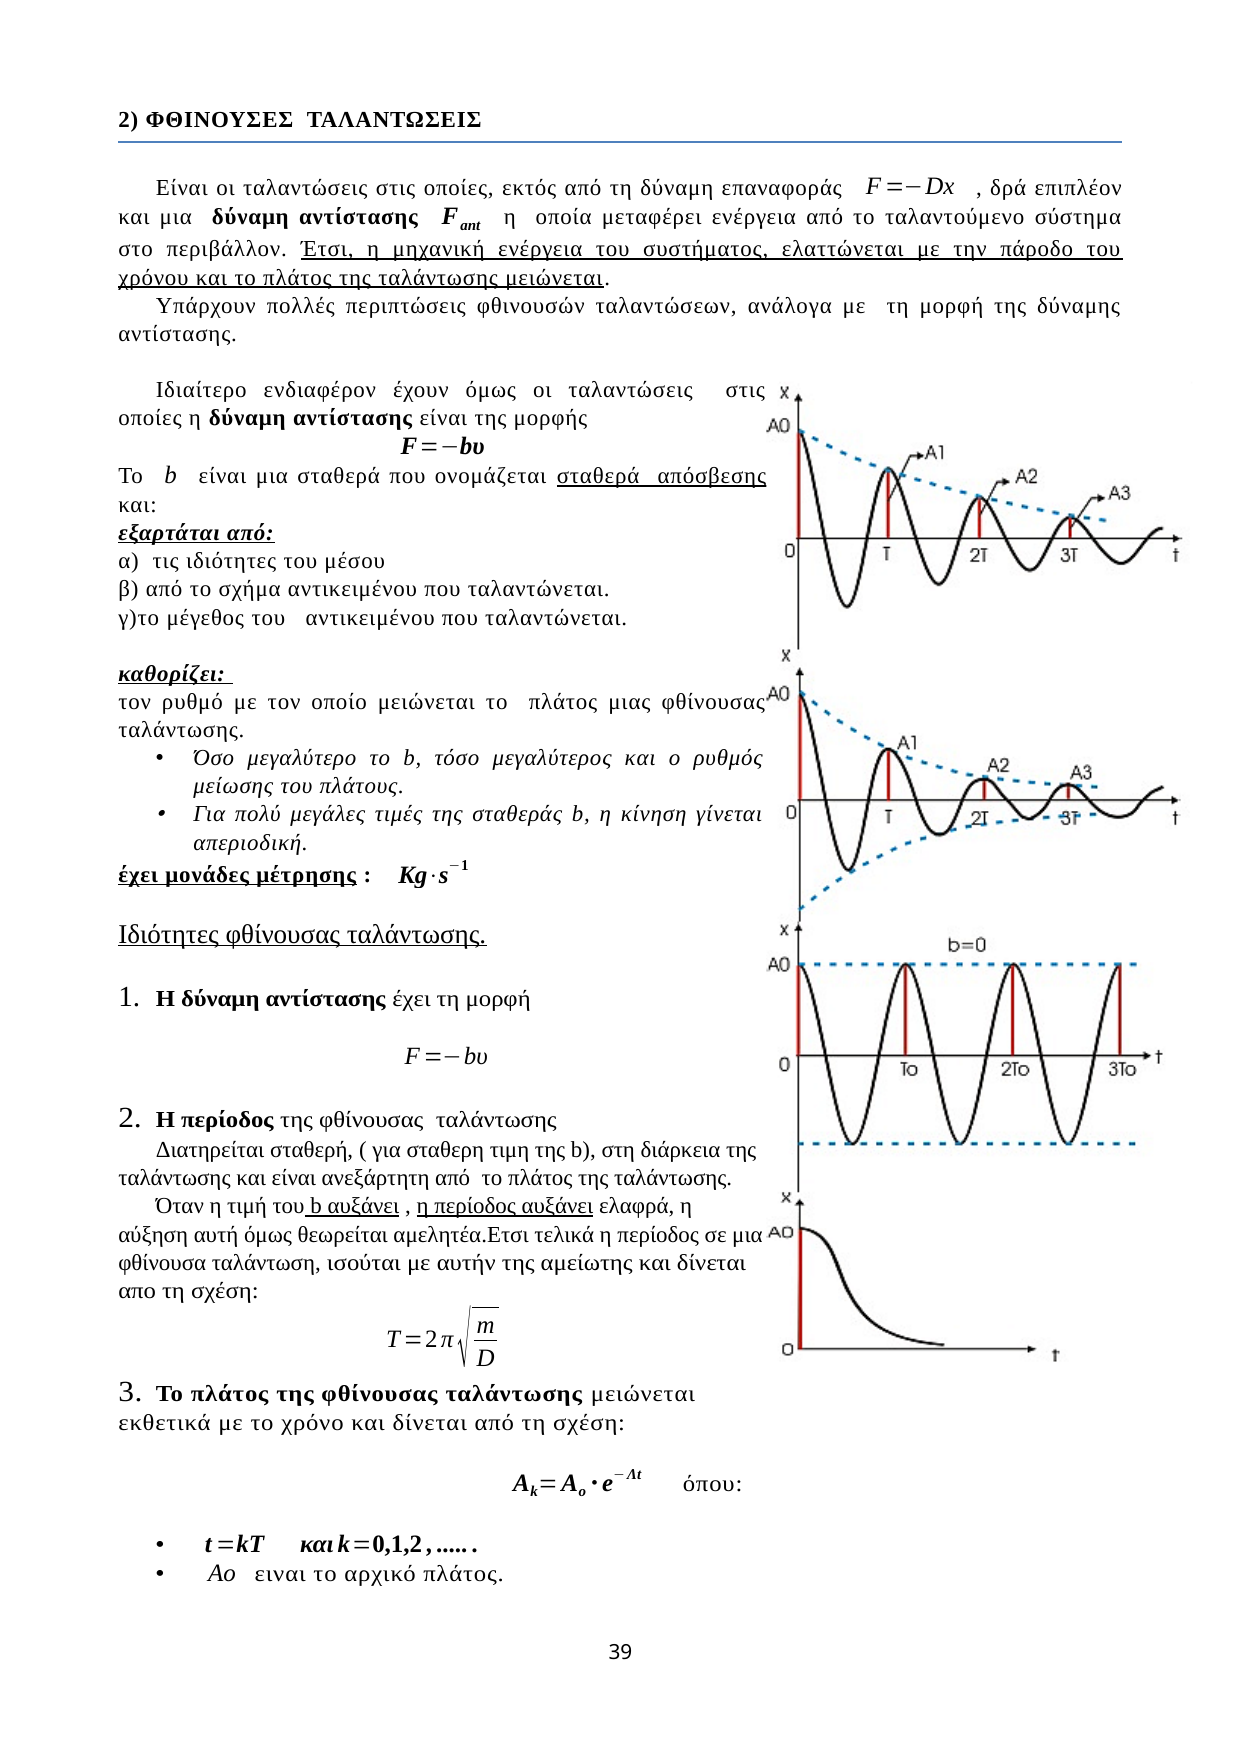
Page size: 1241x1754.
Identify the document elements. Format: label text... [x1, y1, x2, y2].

list Για πολύ μεγάλες τιμές της σταθεράς b, η κίνηση γίνεται απεριοδική. [156, 800, 766, 855]
text τον ρυθμό με τον οποίο μειώνεται το πλάτος μιας φθίνουσας ταλάντωσης. [118, 688, 766, 742]
list Ιδιαίτερο ενδιαφέρον έχουν όμως οι ταλαντώσεις στις οποίες η δύναμη αντίστασης είναι της μορφής [118, 376, 766, 431]
list Η περίοδος της φθίνουσας ταλάντωσης [118, 1101, 766, 1134]
text γ)το μέγεθος του αντικειμένου που ταλαντώνεται. [118, 603, 766, 630]
list Υπάρχουν πολλές περιπτώσεις φθινουσών ταλαντώσεων, ανάλογα με τη μορφή της δύναμης αντίστασης. [118, 292, 1122, 346]
text β) από το σχήμα αντικειμένου που ταλαντώνεται. [118, 575, 766, 602]
text Διατηρείται σταθερή, ( για σταθερη τιμη της b), στη διάρκεια της ταλάντωσης και είναι ανεξάρτητη από το πλάτος της ταλάντωσης. [118, 1136, 766, 1191]
list Ιδιότητες φθίνουσας ταλάντωσης. [118, 918, 766, 949]
list έχει μονάδες μέτρησης : [118, 857, 766, 888]
text καθορίζει: [118, 660, 766, 686]
list Η δύναμη αντίστασης έχει τη μορφή [118, 979, 766, 1013]
list Όσο μεγαλύτερο το b, τόσο μεγαλύτερος και ο ρυθμός μείωσης του πλάτους. [156, 744, 766, 799]
list εξαρτάται από: [118, 519, 766, 546]
list Όταν η τιμή του b αυξάνει , η περίοδος αυξάνει ελαφρά, η αύξηση αυτή όμως θεωρείται αμελητέα.Ετσι τελικά η περίοδος σε μια φθίνουσα ταλάντωση, ισούται με αυτήν της αμείωτης και δίνεται απο τη σχέση: [118, 1193, 766, 1303]
title 2) ΦΘΙΝΟΥΣΕΣ ΤΑΛΑΝΤΩΣΕΙΣ [118, 106, 1122, 141]
text όπου: [118, 1465, 1122, 1500]
list Είναι οι ταλαντώσεις στις οποίες, εκτός από τη δύναμη επαναφοράς , δρά επιπλέον και μια δύναμη αντίστασης η οποία μεταφέρει ενέργεια από το ταλαντούμενο σύστημα στο περιβάλλον. Έτσι, η μηχανική ενέργεια του συστήματος, ελαττώνεται με την πάροδο του χρόνου και το πλάτος της ταλάντωσης μειώνεται. [118, 173, 1122, 290]
list ειναι το αρχικό πλάτος. [156, 1559, 1122, 1587]
picture [766, 358, 1193, 1392]
list To είναι μια σταθερά που ονομάζεται σταθερά απόσβεσης και: [118, 462, 766, 517]
list Το πλάτος της φθίνουσας ταλάντωσης μειώνεται εκθετικά με το χρόνο και δίνεται από τη σχέση: [118, 1374, 1122, 1436]
list α) τις ιδιότητες του μέσου [118, 547, 766, 574]
